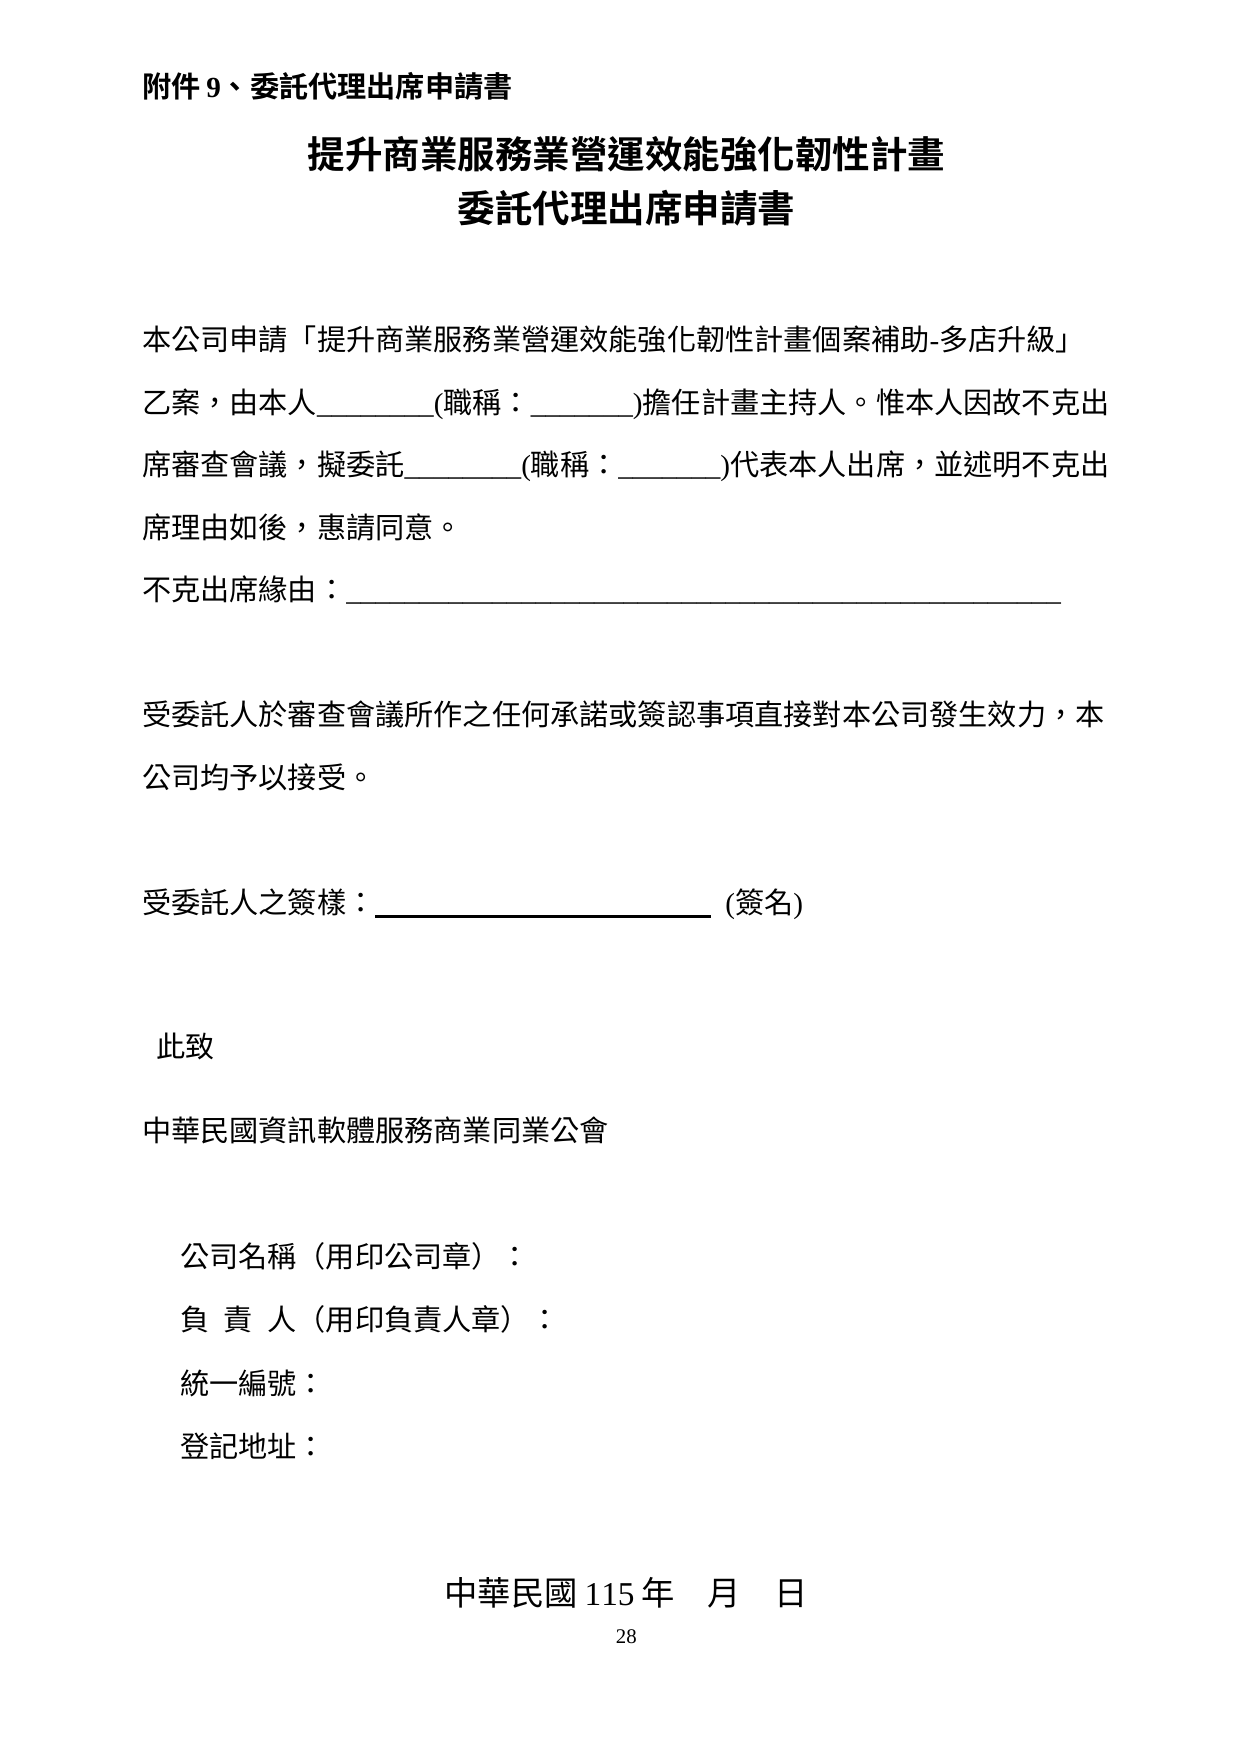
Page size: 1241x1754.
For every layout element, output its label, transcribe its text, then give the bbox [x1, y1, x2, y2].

text 中華民國115年 月 日 [142, 1549, 1110, 1612]
text 提升商業服務業營運效能強化韌性計畫 [142, 125, 1110, 179]
text 委託代理出席申請書 [142, 179, 1110, 233]
text 受委託人於審查會議所作之任何承諾或簽認事項直接對本公司發生效力，本公司均予以接受。 [142, 671, 1110, 859]
text 統一編號： [142, 1360, 1110, 1402]
text 中華民國資訊軟體服務商業同業公會 [142, 1087, 1110, 1150]
text 此致 [142, 1003, 1110, 1066]
text 受委託人之簽樣： (簽名) [142, 859, 1110, 921]
text 登記地址： [142, 1424, 1110, 1466]
text 負 責 人（用印負責人章）： [142, 1297, 1110, 1339]
text 公司名稱（用印公司章）： [142, 1233, 1110, 1276]
subtitle 附件9、委託代理出席申請書 [142, 60, 1110, 106]
text 本公司申請「提升商業服務業營運效能強化韌性計畫個案補助-多店升級」乙案，由本人________(職稱：_______)擔任計畫主持人。惟本人因故不克出席審查會議，擬委託________(職稱：_______)代表本人出席，並述明不克出席理由如後，惠請同意。 [142, 296, 1110, 546]
text 不克出席緣由：_________________________________________________ [142, 546, 1110, 609]
